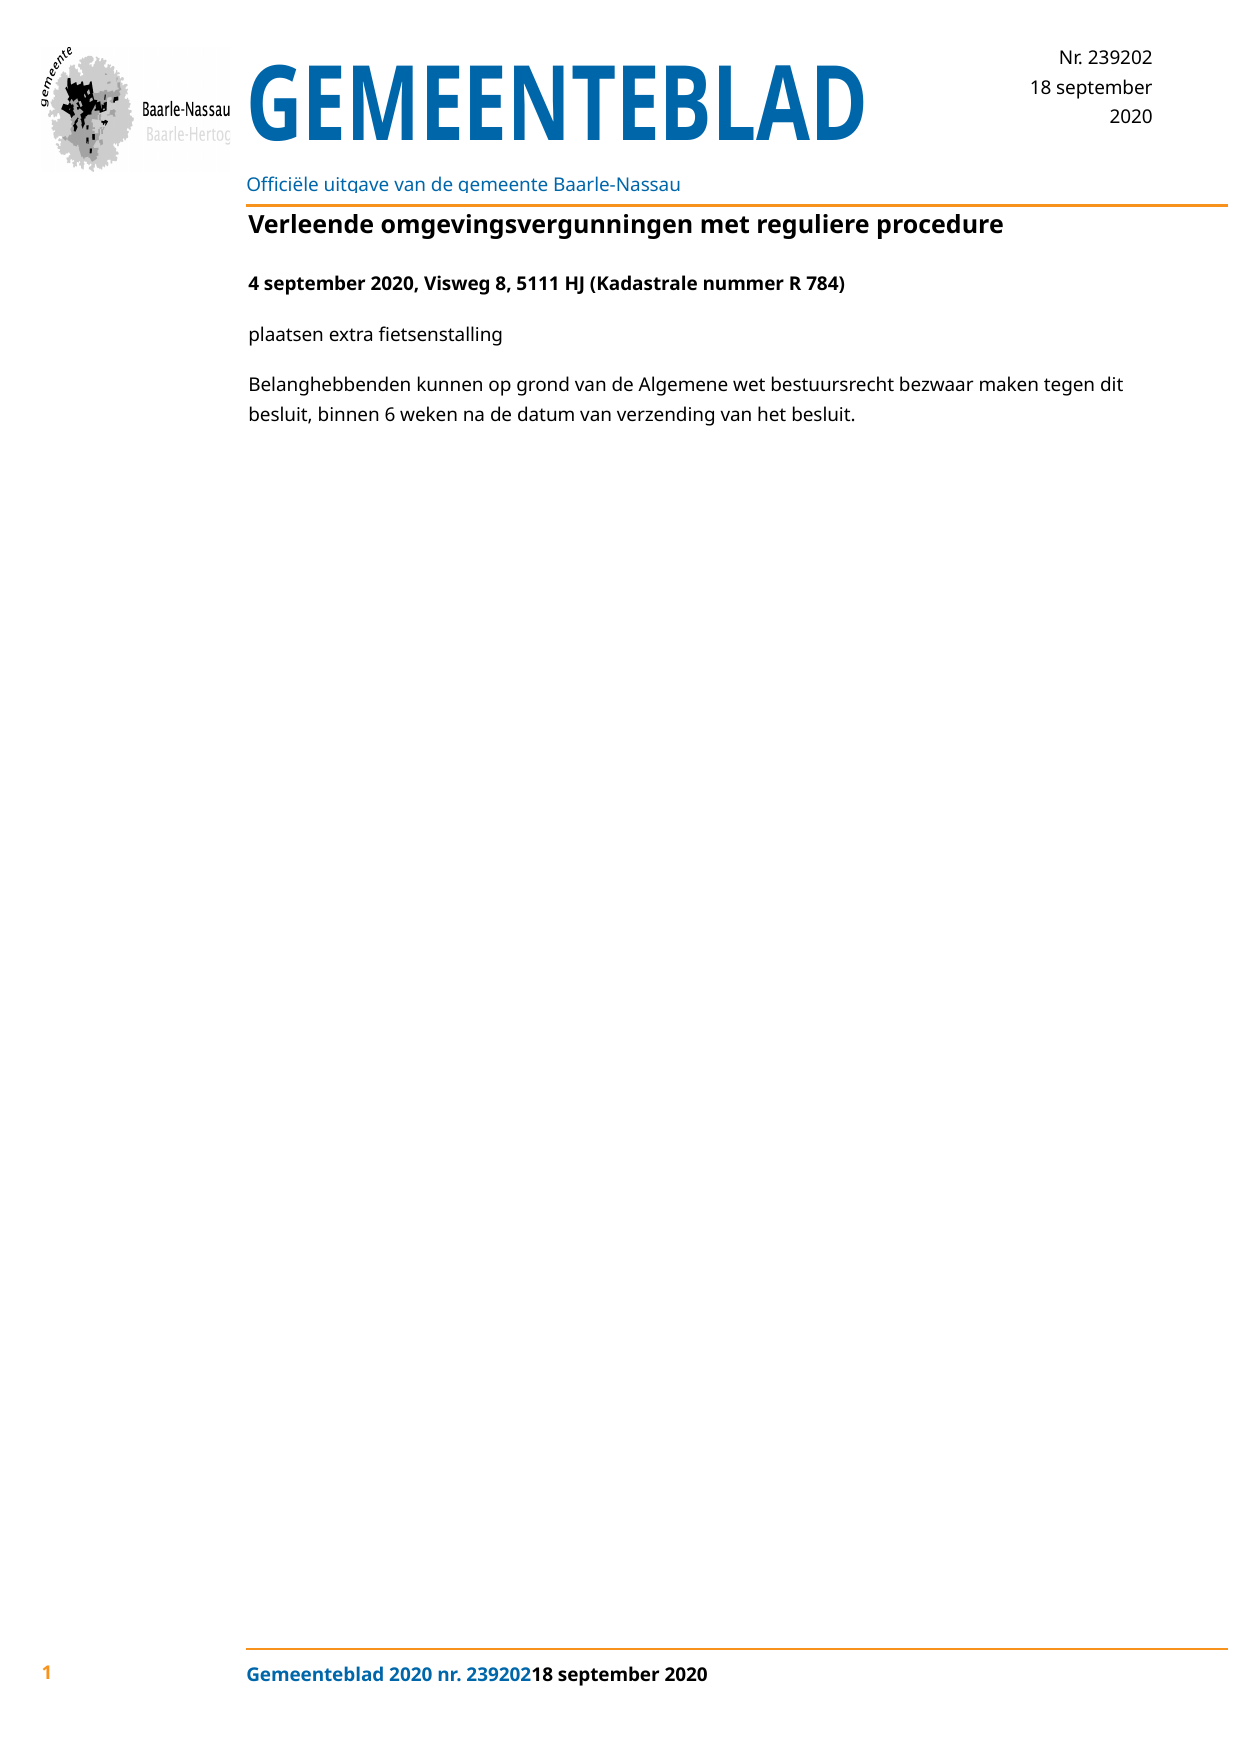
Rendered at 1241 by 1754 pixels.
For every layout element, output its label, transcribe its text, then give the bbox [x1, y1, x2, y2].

text Verleende omgevingsvergunningen met reguliere procedure [248, 207, 1152, 241]
text Belanghebbenden kunnen op grond van de Algemene wet bestuursrecht bezwaar maken tegen dit besluit, binnen 6 weken na de datum van verzending van het besluit. [248, 371, 1152, 426]
text 4 september 2020, Visweg 8, 5111 HJ (Kadastrale nummer R 784) [248, 270, 1152, 296]
picture [41, 47, 231, 172]
text plaatsen extra fietsenstalling [248, 321, 1152, 346]
